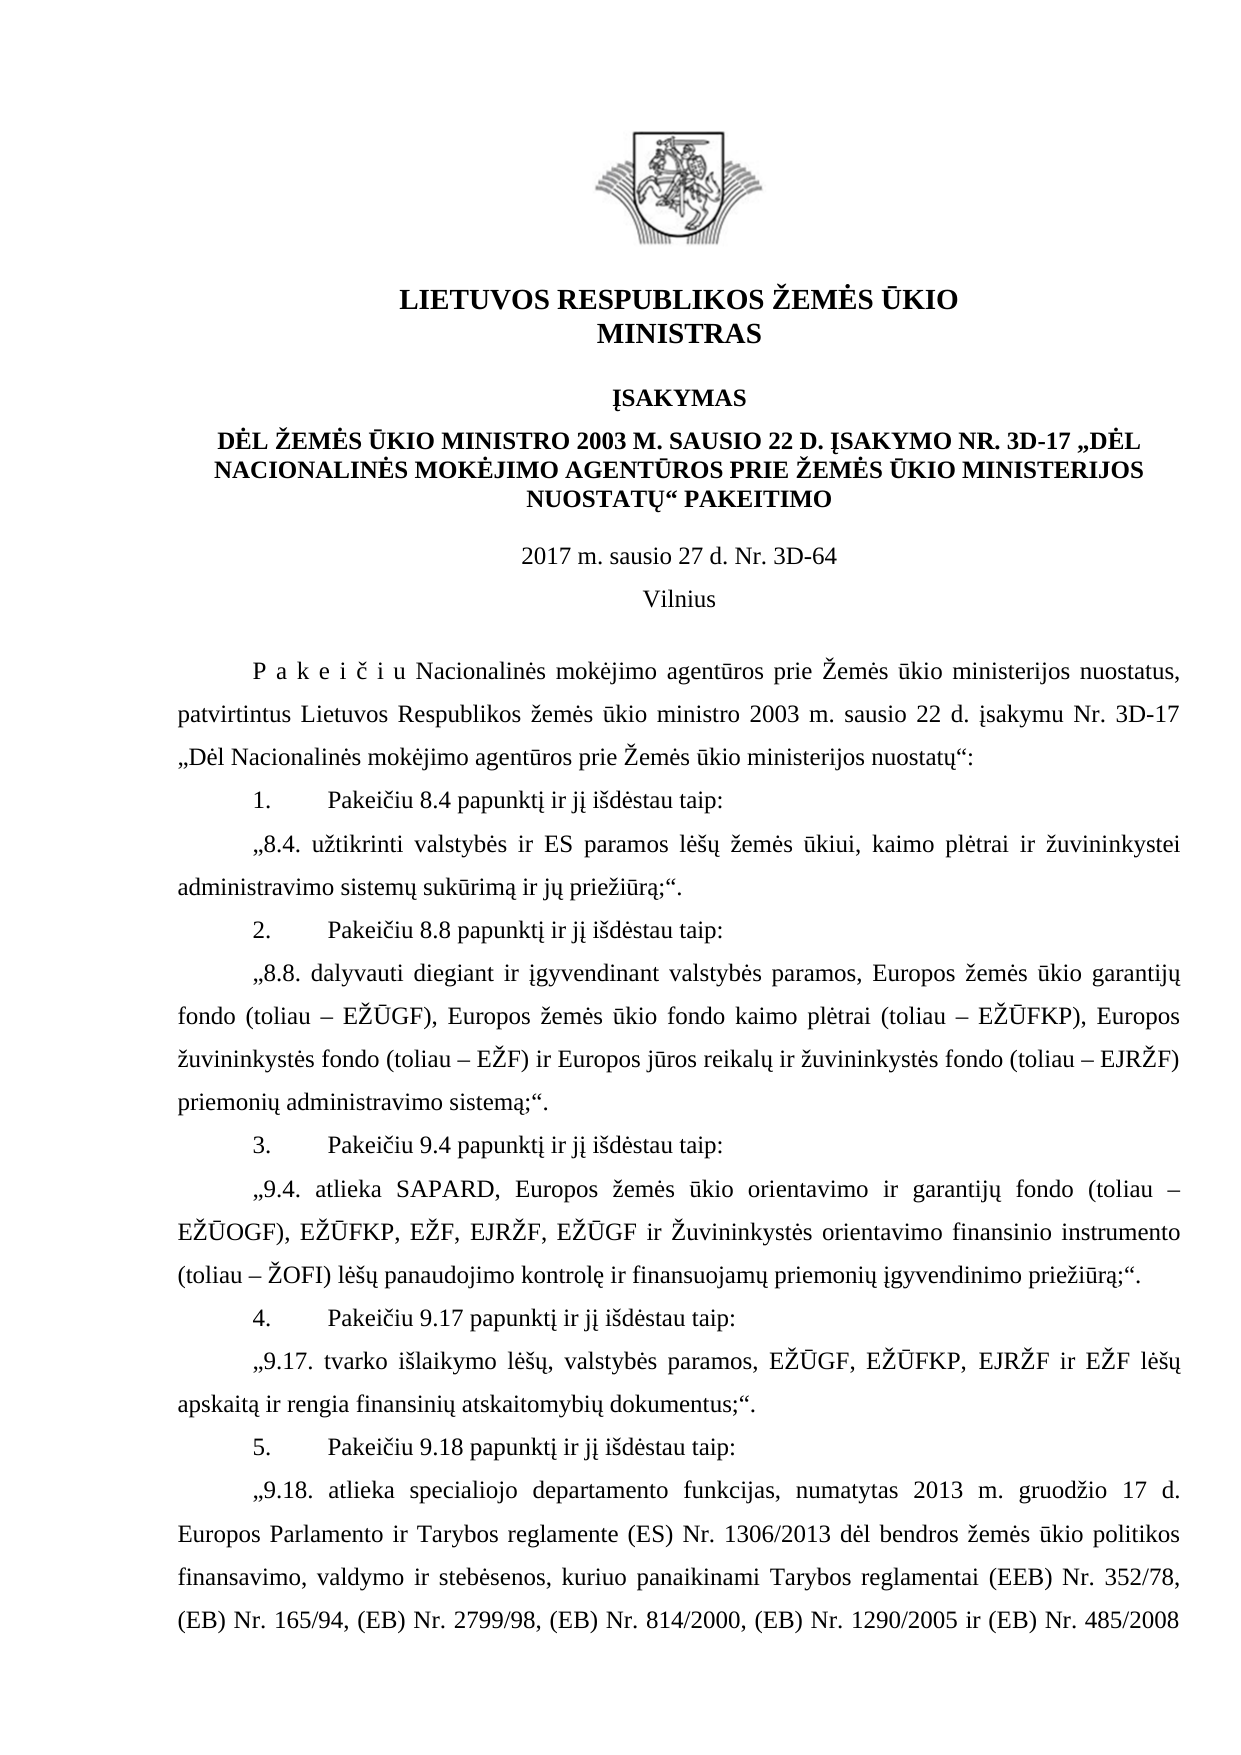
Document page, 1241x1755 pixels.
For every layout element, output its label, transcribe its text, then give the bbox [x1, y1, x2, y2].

text „9.18. atlieka specialiojo departamento funkcijas, numatytas 2013 m. gruodžio 17 d. Europos Parlamento ir Tarybos reglamente (ES) Nr. 1306/2013 dėl bendros žemės ūkio politikos finansavimo, valdymo ir stebėsenos, kuriuo panaikinami Tarybos reglamentai (EEB) Nr. 352/78, (EB) Nr. 165/94, (EB) Nr. 2799/98, (EB) Nr. 814/2000, (EB) Nr. 1290/2005 ir (EB) Nr. 485/2008 [177, 1476, 1181, 1634]
text „8.8. dalyvauti diegiant ir įgyvendinant valstybės paramos, Europos žemės ūkio garantijų fondo (toliau – EŽŪGF), Europos žemės ūkio fondo kaimo plėtrai (toliau – EŽŪFKP), Europos žuvininkystės fondo (toliau – EŽF) ir Europos jūros reikalų ir žuvininkystės fondo (toliau – EJRŽF) priemonių administravimo sistemą;“. [177, 958, 1181, 1116]
text „9.17. tvarko išlaikymo lėšų, valstybės paramos, EŽŪGF, EŽŪFKP, EJRŽF ir EŽF lėšų apskaitą ir rengia finansinių atskaitomybių dokumentus;“. [177, 1346, 1181, 1418]
text Vilnius [177, 584, 1181, 613]
text ĮSAKYMAS [177, 383, 1181, 412]
text „9.4. atlieka SAPARD, Europos žemės ūkio orientavimo ir garantijų fondo (toliau – EŽŪOGF), EŽŪFKP, EŽF, EJRŽF, EŽŪGF ir Žuvininkystės orientavimo finansinio instrumento (toliau – ŽOFI) lėšų panaudojimo kontrolę ir finansuojamų priemonių įgyvendinimo priežiūrą;“. [177, 1174, 1181, 1289]
text 1. Pakeičiu 8.4 papunktį ir jį išdėstau taip: [177, 786, 1181, 814]
text 2. Pakeičiu 8.8 papunktį ir jį išdėstau taip: [177, 915, 1181, 944]
text 4. Pakeičiu 9.17 papunktį ir jį išdėstau taip: [177, 1303, 1181, 1332]
text DĖL ŽEMĖS ŪKIO MINISTRO 2003 M. SAUSIO 22 D. ĮSAKYMO NR. 3D-17 „DĖL NACIONALINĖS MOKĖJIMO AGENTŪROS PRIE ŽEMĖS ŪKIO MINISTERIJOS NUOSTATŲ“ PAKEITIMO [177, 426, 1181, 512]
text MINISTRAS [177, 316, 1181, 349]
text 3. Pakeičiu 9.4 papunktį ir jį išdėstau taip: [177, 1131, 1181, 1159]
text P a k e i č i u Nacionalinės mokėjimo agentūros prie Žemės ūkio ministerijos nuostatus, patvirtintus Lietuvos Respublikos žemės ūkio ministro 2003 m. sausio 22 d. įsakymu Nr. 3D-17 „Dėl Nacionalinės mokėjimo agentūros prie Žemės ūkio ministerijos nuostatų“: [177, 656, 1181, 771]
text 2017 m. sausio 27 d. Nr. 3D-64 [177, 541, 1181, 570]
text LIETUVOS RESPUBLIKOS ŽEMĖS ŪKIO [177, 282, 1181, 316]
text „8.4. užtikrinti valstybės ir ES paramos lėšų žemės ūkiui, kaimo plėtrai ir žuvininkystei administravimo sistemų sukūrimą ir jų priežiūrą;“. [177, 829, 1181, 901]
text 5. Pakeičiu 9.18 papunktį ir jį išdėstau taip: [177, 1432, 1181, 1461]
